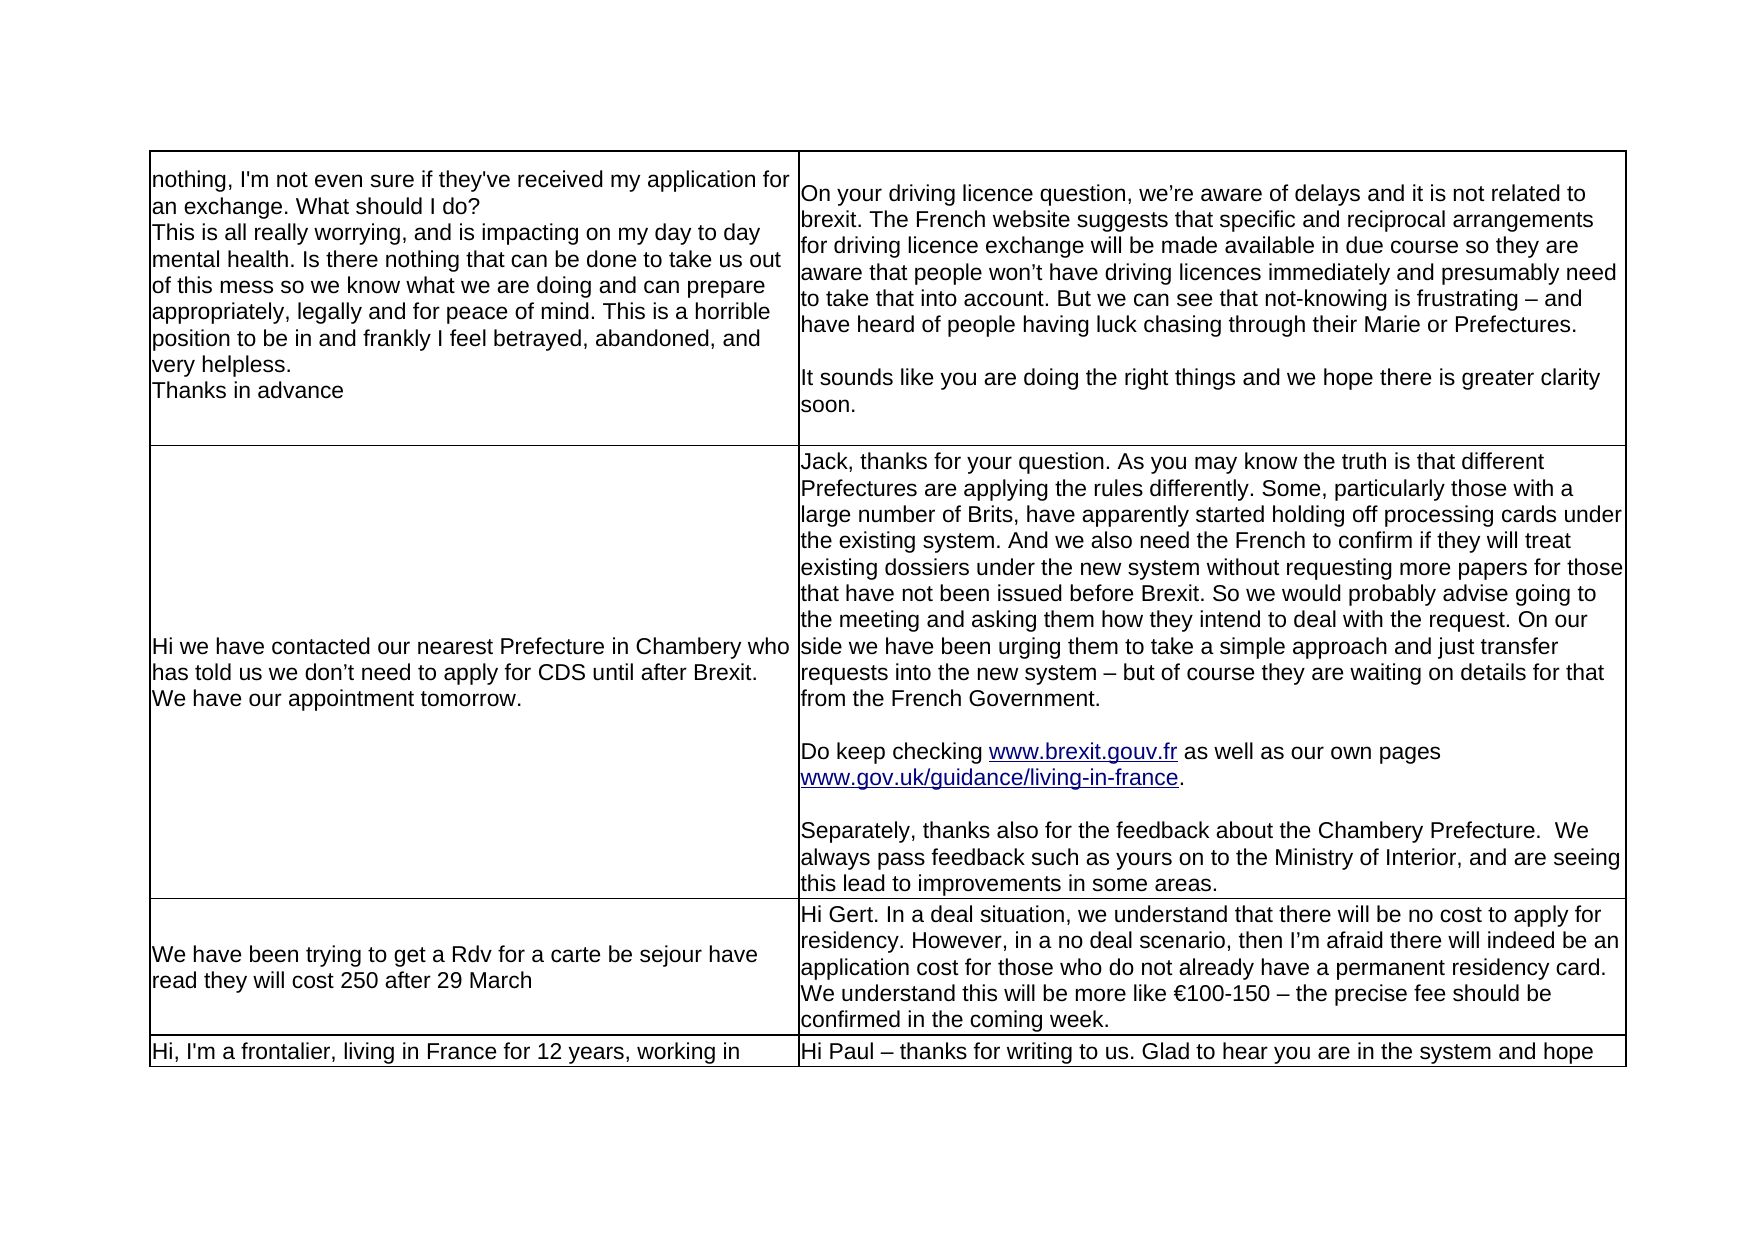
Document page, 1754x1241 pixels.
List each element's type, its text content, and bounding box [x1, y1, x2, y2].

table_cell Hi Gert. In a deal situation, we understand that there will be no cost to apply for residency. However, in a no deal scenario, then I’m afraid there will indeed be an application cost for those who do not already have a permanent residency card. We understand this will be more like €100-150 – the precise fee should be confirmed in the coming week. [800, 899, 1625, 1034]
table_cell Hi Paul – thanks for writing to us. Glad to hear you are in the system and hope [800, 1036, 1625, 1066]
table_cell We have been trying to get a Rdv for a carte be sejour have read they will cost 250 after 29 March [151, 899, 798, 1034]
table_cell Hi, I'm a frontalier, living in France for 12 years, working in [151, 1036, 798, 1066]
table_cell Hi we have contacted our nearest Prefecture in Chambery who has told us we don’t need to apply for CDS until after Brexit. We have our appointment tomorrow. [151, 446, 798, 898]
table_cell Jack, thanks for your question. As you may know the truth is that different Prefectures are applying the rules differently. Some, particularly those with a large number of Brits, have apparently started holding off processing cards under the existing system. And we also need the French to confirm if they will treat existing dossiers under the new system without requesting more papers for those that have not been issued before Brexit. So we would probably advise going to the meeting and asking them how they intend to deal with the request. On our side we have been urging them to take a simple approach and just transfer requests into the new system – but of course they are waiting on details for that from the French Government. Do keep checking www.brexit.gouv.fr as well as our own pages www.gov.uk/guidance/living-in-france. Separately, thanks also for the feedback about the Chambery Prefecture. We always pass feedback such as yours on to the Ministry of Interior, and are seeing this lead to improvements in some areas. [800, 446, 1625, 898]
table_cell On your driving licence question, we’re aware of delays and it is not related to brexit. The French website suggests that specific and reciprocal arrangements for driving licence exchange will be made available in due course so they are aware that people won’t have driving licences immediately and presumably need to take that into account. But we can see that not-knowing is frustrating – and have heard of people having luck chasing through their Marie or Prefectures. It sounds like you are doing the right things and we hope there is greater clarity soon. [800, 152, 1625, 445]
table_cell nothing, I'm not even sure if they've received my application for an exchange. What should I do? This is all really worrying, and is impacting on my day to day mental health. Is there nothing that can be done to take us out of this mess so we know what we are doing and can prepare appropriately, legally and for peace of mind. This is a horrible position to be in and frankly I feel betrayed, abandoned, and very helpless. Thanks in advance [151, 152, 798, 445]
